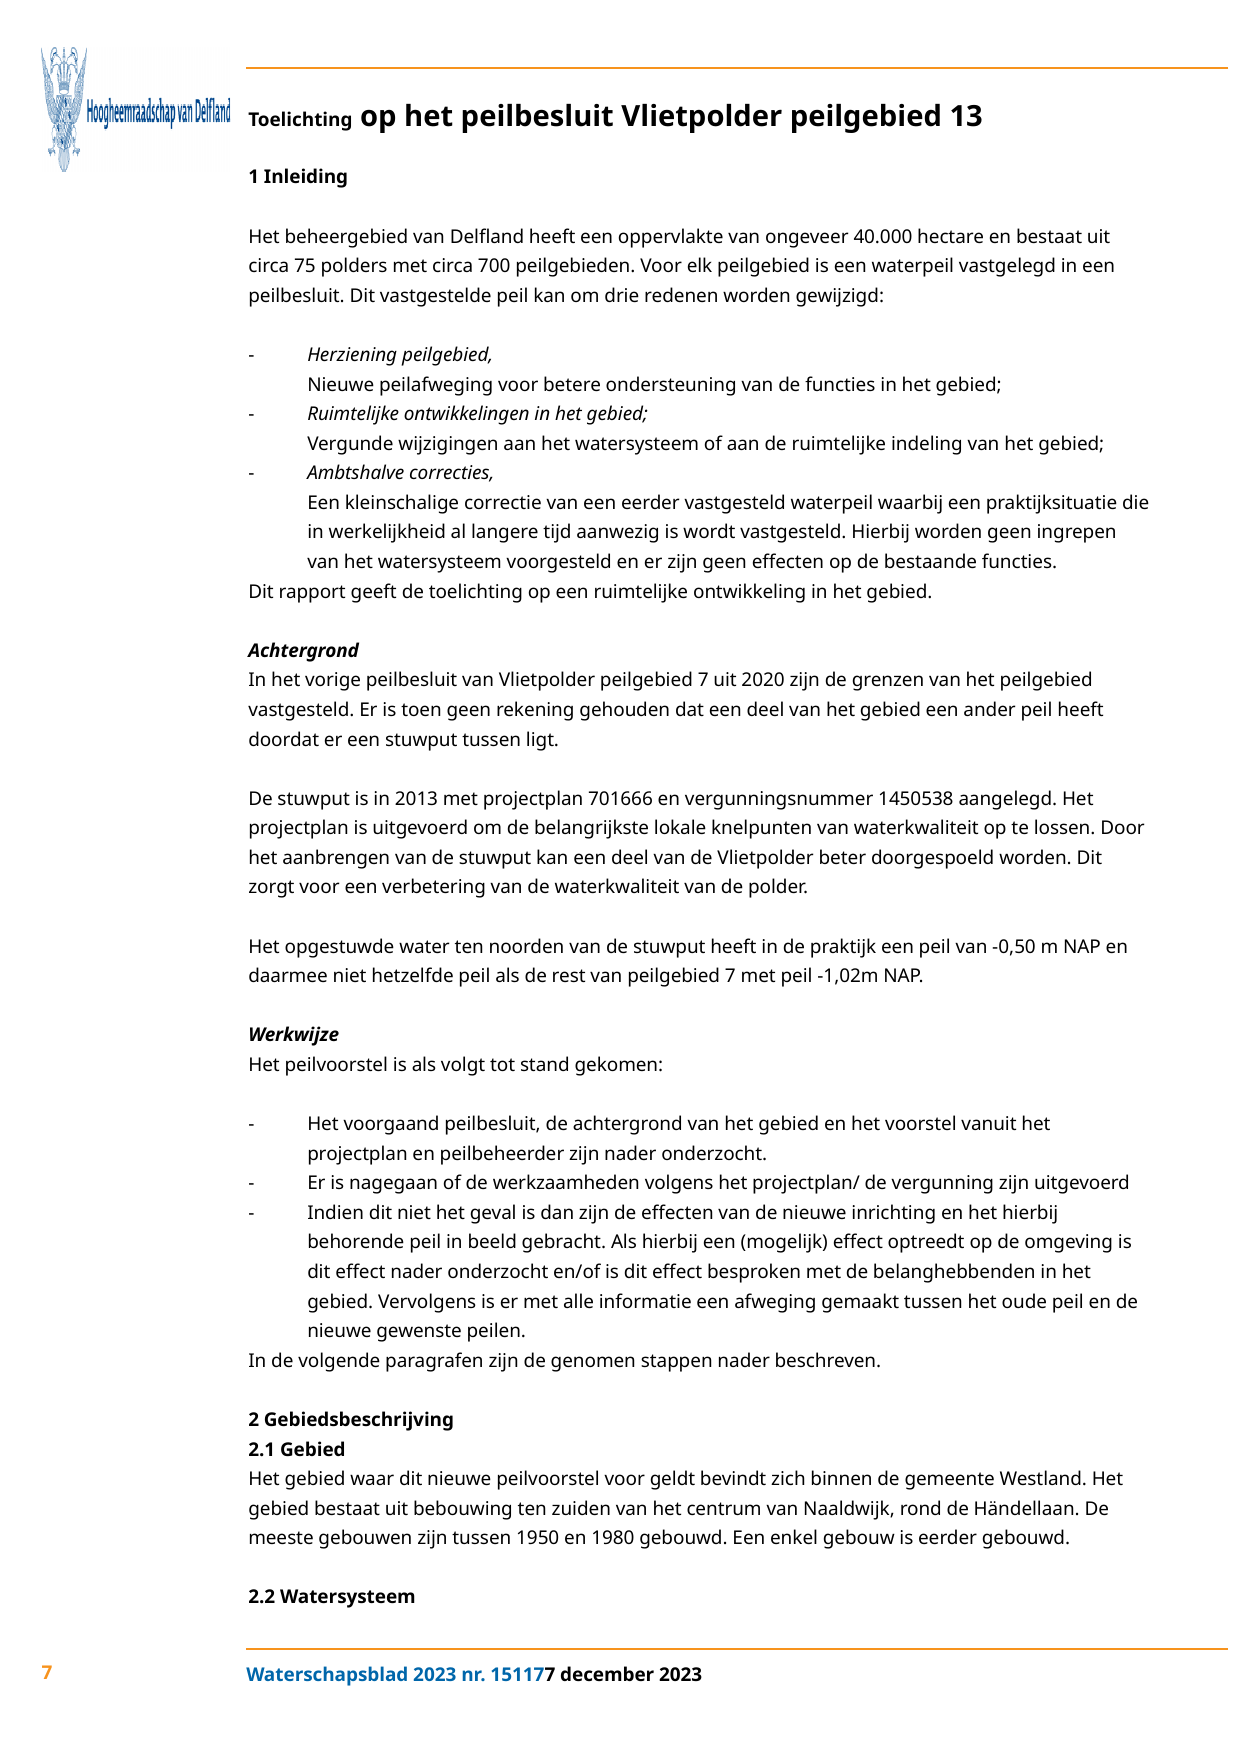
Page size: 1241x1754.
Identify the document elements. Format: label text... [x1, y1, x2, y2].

text In de volgende paragrafen zijn de genomen stappen nader beschreven. [248, 1347, 1152, 1373]
picture [41, 47, 231, 172]
list Nieuwe peilafweging voor betere ondersteuning van de functies in het gebied; [248, 371, 1152, 396]
text Dit rapport geeft de toelichting op een ruimtelijke ontwikkeling in het gebied. [248, 578, 1152, 603]
list Het voorgaand peilbesluit, de achtergrond van het gebied en het voorstel vanuit het projectplan en peilbeheerder zijn nader onderzocht. [248, 1110, 1152, 1166]
text Het gebied waar dit nieuwe peilvoorstel voor geldt bevindt zich binnen de gemeente Westland. Het gebied bestaat uit bebouwing ten zuiden van het centrum van Naaldwijk, rond de Händellaan. De meeste gebouwen zijn tussen 1950 en 1980 gebouwd. Een enkel gebouw is eerder gebouwd. [248, 1465, 1152, 1550]
text 2.2 Watersysteem [248, 1584, 1152, 1609]
list Indien dit niet het geval is dan zijn de effecten van de nieuwe inrichting en het hierbij behorende peil in beeld gebracht. Als hierbij een (mogelijk) effect optreedt op de omgeving is dit effect nader onderzocht en/of is dit effect besproken met de belanghebbenden in het gebied. Vervolgens is er met alle informatie een afweging gemaakt tussen het oude peil en de nieuwe gewenste peilen. [248, 1199, 1152, 1343]
text De stuwput is in 2013 met projectplan 701666 en vergunningsnummer 1450538 aangelegd. Het projectplan is uitgevoerd om de belangrijkste lokale knelpunten van waterkwaliteit op te lossen. Door het aanbrengen van de stuwput kan een deel van de Vlietpolder beter doorgespoeld worden. Dit zorgt voor een verbetering van de waterkwaliteit van de polder. [248, 785, 1152, 899]
list Ruimtelijke ontwikkelingen in het gebied; [248, 400, 1152, 426]
text 2.1 Gebied [248, 1436, 1152, 1461]
text 2 Gebiedsbeschrijving [248, 1406, 1152, 1432]
text Het peilvoorstel is als volgt tot stand gekomen: [248, 1051, 1152, 1077]
text In het vorige peilbesluit van Vlietpolder peilgebied 7 uit 2020 zijn de grenzen van het peilgebied vastgesteld. Er is toen geen rekening gehouden dat een deel van het gebied een ander peil heeft doordat er een stuwput tussen ligt. [248, 667, 1152, 751]
list Een kleinschalige correctie van een eerder vastgesteld waterpeil waarbij een praktijksituatie die in werkelijkheid al langere tijd aanwezig is wordt vastgesteld. Hierbij worden geen ingrepen van het watersysteem voorgesteld en er zijn geen effecten op de bestaande functies. [248, 489, 1152, 574]
text Werkwijze [248, 1022, 1152, 1047]
list Ambtshalve correcties, [248, 459, 1152, 485]
list Er is nagegaan of de werkzaamheden volgens het projectplan/ de vergunning zijn uitgevoerd [248, 1169, 1152, 1195]
text Het opgestuwde water ten noorden van de stuwput heeft in de praktijk een peil van -0,50 m NAP en daarmee niet hetzelfde peil als de rest van peilgebied 7 met peil -1,02m NAP. [248, 933, 1152, 988]
text Achtergrond [248, 637, 1152, 663]
list Herziening peilgebied, [248, 341, 1152, 367]
text Het beheergebied van Delfland heeft een oppervlakte van ongeveer 40.000 hectare en bestaat uit circa 75 polders met circa 700 peilgebieden. Voor elk peilgebied is een waterpeil vastgelegd in een peilbesluit. Dit vastgestelde peil kan om drie redenen worden gewijzigd: [248, 223, 1152, 308]
list Vergunde wijzigingen aan het watersysteem of aan de ruimtelijke indeling van het gebied; [248, 430, 1152, 456]
text Toelichting op het peilbesluit Vlietpolder peilgebied 13 [248, 95, 1152, 134]
text 1 Inleiding [248, 164, 1152, 189]
